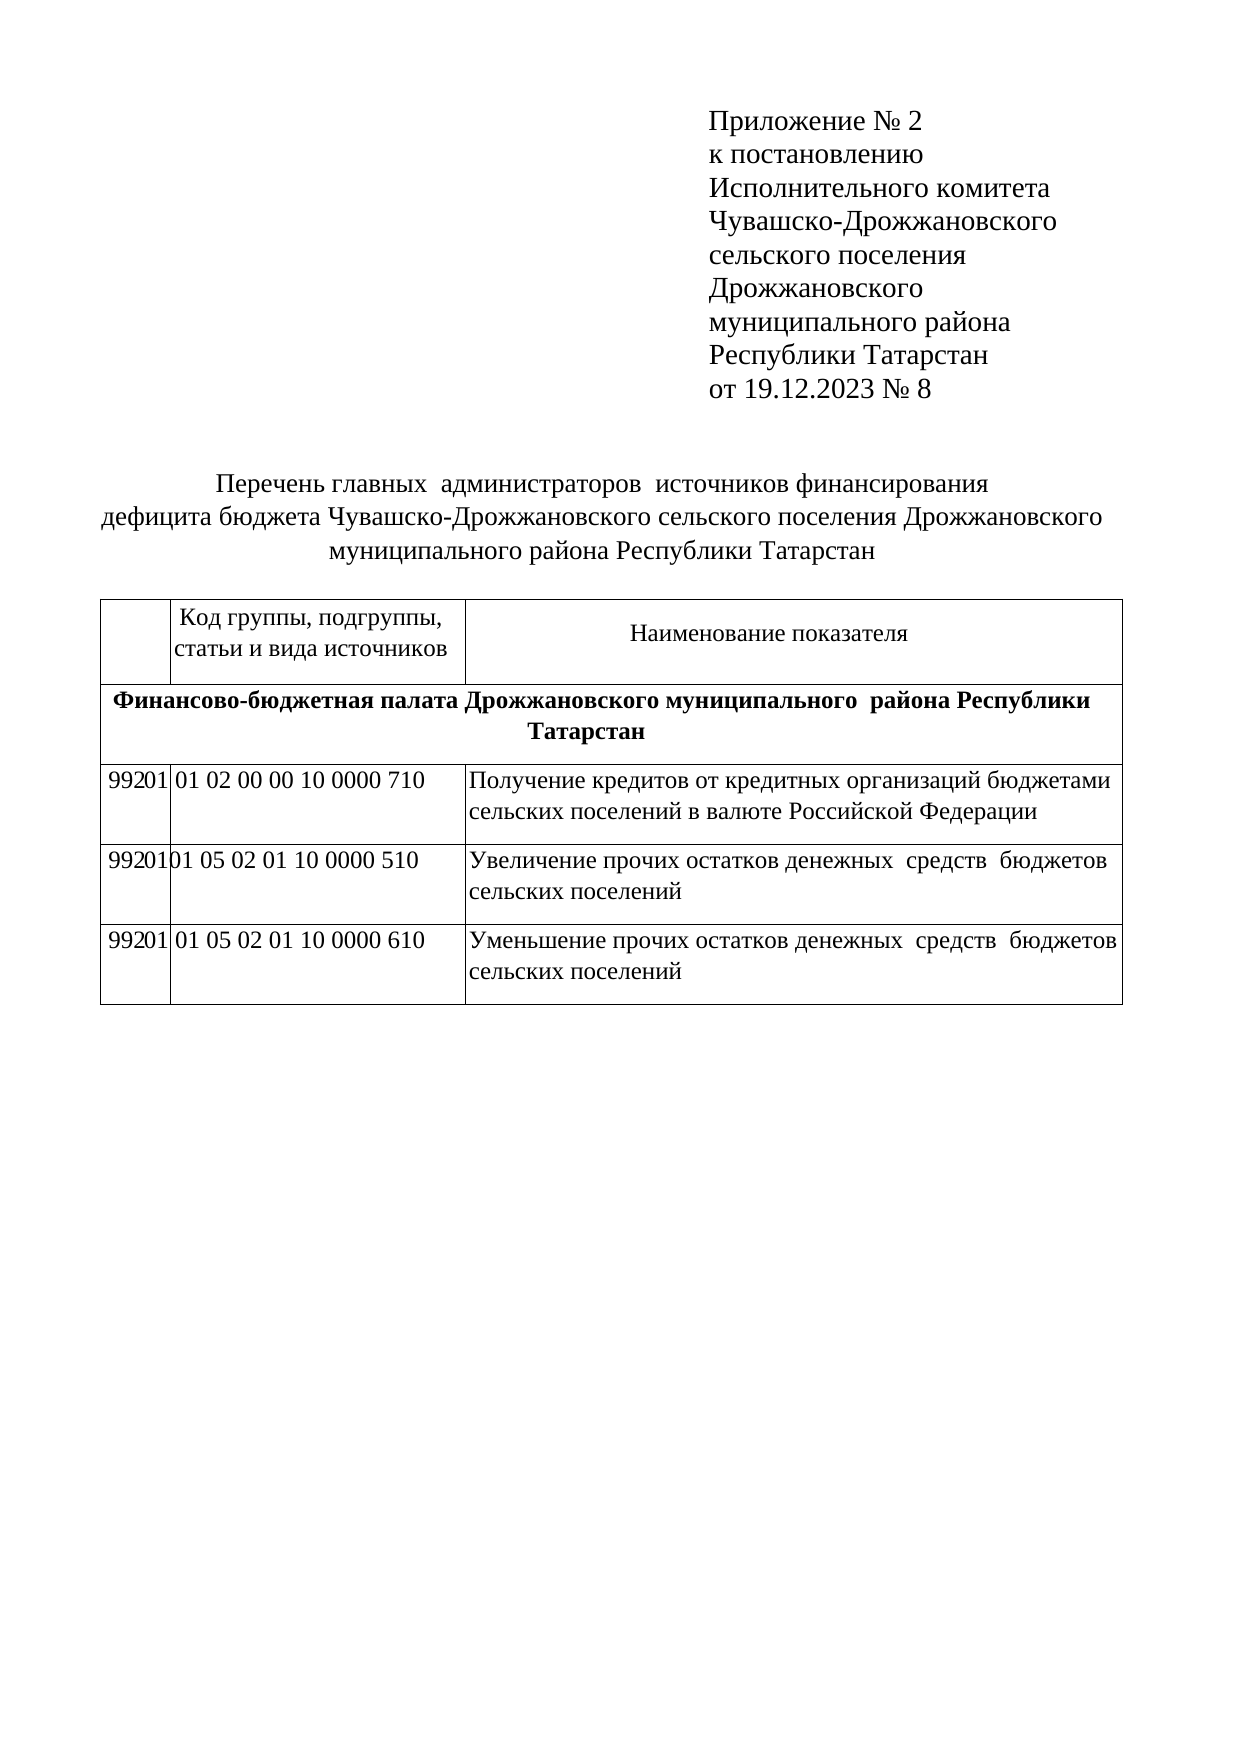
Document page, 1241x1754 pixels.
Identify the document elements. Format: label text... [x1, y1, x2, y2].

table_cell 0101 05 02 01 10 0000 510 [171, 845, 465, 924]
table_header [101, 600, 170, 684]
text от 19.12.2023 № 8 [709, 371, 1137, 404]
table_cell 992 [101, 925, 170, 1004]
table_cell Уменьшение прочих остатков денежных средств бюджетов сельских поселений [466, 925, 1122, 1004]
text к постановлению Исполнительного комитета Чувашско-Дрожжановского сельского поселения Дрожжановского муниципального района Республики Татарстан [709, 136, 1137, 371]
table_cell Получение кредитов от кредитных организаций бюджетами сельских поселений в валюте Российской Федерации [466, 765, 1122, 844]
text Приложение № 2 [634, 103, 1137, 136]
table_cell 01 01 05 02 01 10 0000 610 [171, 925, 465, 1004]
table_header Наименование показателя [466, 600, 1122, 684]
table_cell 01 01 02 00 00 10 0000 710 [171, 765, 465, 844]
table_cell Финансово-бюджетная палата Дрожжановского муниципального района Республики Татарстан [101, 685, 1122, 764]
table_header Код группы, подгруппы, статьи и вида источников [171, 600, 465, 684]
text Перечень главных администраторов источников финансирования [59, 467, 1146, 498]
text дефицита бюджета Чувашско-Дрожжановского сельского поселения Дрожжановского муниципального района Республики Татарстан [59, 500, 1146, 565]
table_cell 992 [101, 765, 170, 844]
table_cell 992 [101, 845, 170, 924]
table_cell Увеличение прочих остатков денежных средств бюджетов сельских поселений [466, 845, 1122, 924]
